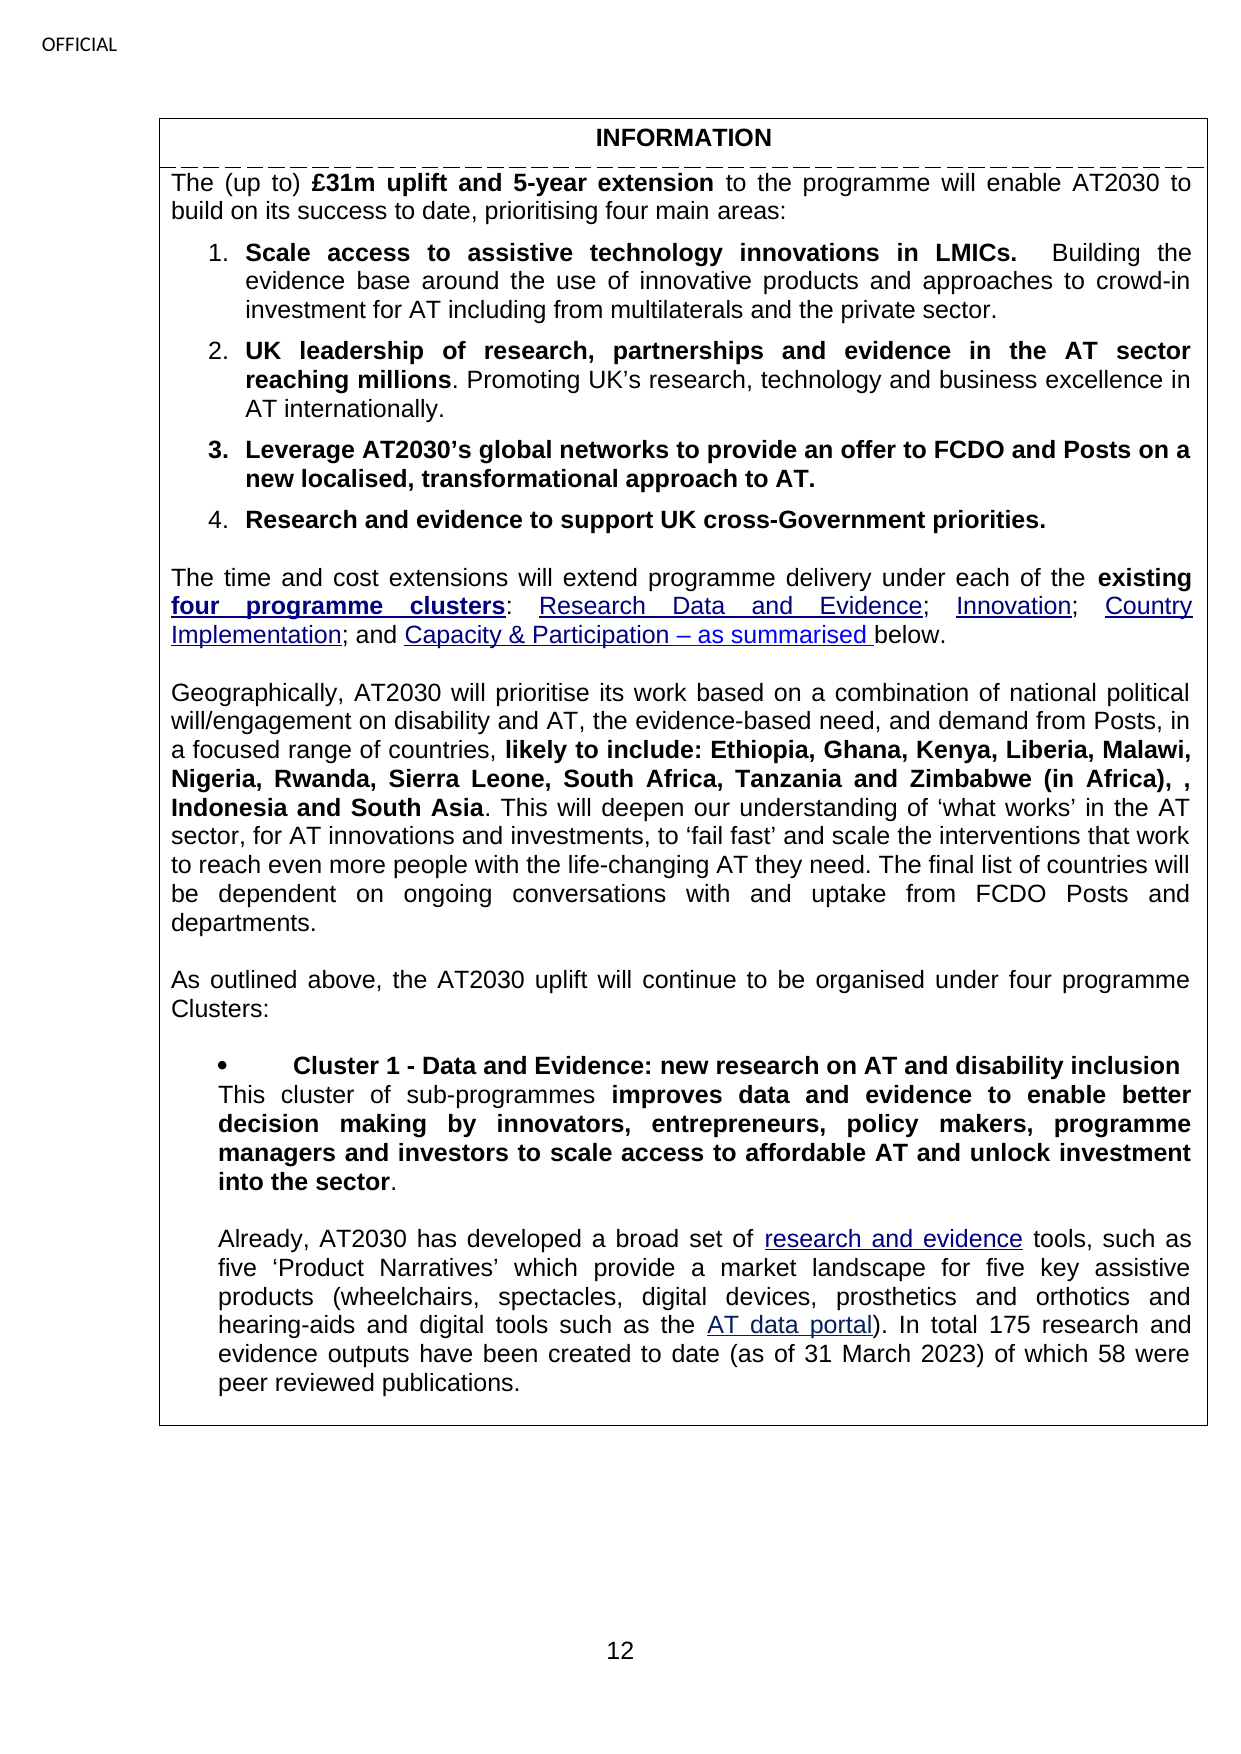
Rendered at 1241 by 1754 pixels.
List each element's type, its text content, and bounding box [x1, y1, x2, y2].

table_cell The (up to) £31m uplift and 5-year extension to the programme will enable AT2030 to build on its success to date, prioritising four main areas: Scale access to assistive technology innovations in LMICs. Building the evidence base around the use of innovative products and approaches to crowd-in investment for AT including from multilaterals and the private sector. UK leadership of research, partnerships and evidence in the AT sector reaching millions. Promoting UK’s research, technology and business excellence in AT internationally. Leverage AT2030’s global networks to provide an offer to FCDO and Posts on a new localised, transformational approach to AT. Research and evidence to support UK cross-Government priorities. The time and cost extensions will extend programme delivery under each of the existing four programme clusters: Research Data and Evidence; Innovation; Country Implementation; and Capacity & Participation – as summarised below. Geographically, AT2030 will prioritise its work based on a combination of national political will/engagement on disability and AT, the evidence-based need, and demand from Posts, in a focused range of countries, likely to include: Ethiopia, Ghana, Kenya, Liberia, Malawi, Nigeria, Rwanda, Sierra Leone, South Africa, Tanzania and Zimbabwe (in Africa), , Indonesia and South Asia. This will deepen our understanding of ‘what works’ in the AT sector, for AT innovations and investments, to ‘fail fast’ and scale the interventions that work to reach even more people with the life-changing AT they need. The final list of countries will be dependent on ongoing conversations with and uptake from FCDO Posts and departments. As outlined above, the AT2030 uplift will continue to be organised under four programme Clusters: Cluster 1 - Data and Evidence: new research on AT and disability inclusion This cluster of sub-programmes improves data and evidence to enable better decision making by innovators, entrepreneurs, policy makers, programme managers and investors to scale access to affordable AT and unlock investment into the sector. Already, AT2030 has developed a broad set of research and evidence tools, such as five ‘Product Narratives’ which provide a market landscape for five key assistive products (wheelchairs, spectacles, digital devices, prosthetics and orthotics and hearing-aids and digital tools such as the AT data portal). In total 175 research and evidence outputs have been created to date (as of 31 March 2023) of which 58 were peer reviewed publications. These tools underpin the other three clusters of work, collecting data and analysis to understand what innovations, interventions and approaches work and in what context. The cluster conducted the research for six background peer-reviewed papers for the WHO and UNICEF Global Report on Assistive Technology covering reviews of: supply and demand, humanitarian contexts, innovation strategies, economic evaluations and market shaping. The cluster team were also part of the authorship and expert review panel for the UNICEF/WHO Global Report on AT, ensuring data and evidence collected across AT2030 e.g. rapid assessments of assistive technology (rATA) were represented in the report. Data from AT inclusive studies - e.g. r(ATA) data, cohort studies and national routine data collection efforts - are being used to enhance the AT data portal, which will be the primary source of knowledge for policy-makers, academics and entrepreneurs within the AT space. Further developments of the tool will introduce a digital storytelling agent powered by artificial intelligence (AI), to allow for these user groups to infer and synthesise new knowledge about the need for AT using large datasets, complementing traditional population household survey techniques. Household surveys are also being conducted and a new AT2030 tool – the Functional Needs Assessment for AT (FNAT) has been developed which, for the first time, will enable a single mobile application to screen for hearing loss (using ‘Hear X’ technology), vision loss (using the London School of Hygiene and Tropical Medicine’s (LSHTM) ‘Peek’ technology) and mobility and cognitive impairments using validated questionnaires. The tool has been developed to work offline and is a collaboration between LSHTM and UCL. A pilot usability study was conducted in Uganda in April to assess the validity and reliability of results, learning from which will feed into a revision and update of the mobile FNAT tool. Further, a data and evidence partnership between AT2030 and the International Society for Prosthetics and Orthotics (ISPO) led to the first review of digital manufacturing processes (such as Computer Aided Design and 3D printing) in the sector. This was accompanied by a stakeholder consultation process which involved interviews with AT users and practitioners. AT2030 found that there is a severe lack of evidence for innovations in prosthetics and orthotics (P&O) manufacturing beyond technology readiness level 5. Building on the work of AT2030, ATscale, the Global Partnership for AT, are supporting two ISPO projects to improve the quality of evidence in the prosthetics sector. AT2030 data and evidence have also supported the study design for evidence collection across the innovation cluster of programmes. Examples include: Conducted the first clinical study of a new prosthetic liner in Kenya. This study was designed by partners at UCL, the AIC Cure Hospital in Kijabe, Kenya and the Association for the Physically Disabled of Kenya (APDK) rehabilitation clinic in Mombasa. Assessed the Innovate Now curriculum and programme - conducted by Maynooth University and the University of Nairobi with support from UCL. Conducted assessments of the role of mobile and digital technologies in empowering people with disabilities in Kenya. This work resulted in a number of academic peer-reviewed publications (‘Wheelchair Manufacture - Value beyond function: analysing the perception of wheelchair innovations in Kenya manufacture’, and ‘Wheelchair User and mobile - The Social Network: How People with Visual Impairment use Mobile Phones in Kibera, Kenya’). AT2030 also developed the data collection protocol for GSMA’s first Mobile and Disability Gap Report, 2019. This protocol has been re-used in subsequent gap reporting by GSMA. A final paper from the 2019 GSMA data set was written by UCL and LSHTM researchers and will be published in 2023. All of the research outputs have been re-analysed against AT2030’s overarching research questions to establish a collection of evidence of ‘what works’. A series of papers will be published from this body of work. The evidence from this review will be shared through targeted dissemination plans at international, national and local levels to build capacity on what works to improve the affordability and accessibility of AT and will feed into plans for the future development of the AT2030 programme. All AT2030 research outputs (as of 31 March 2023) can be found here. What the uplift will deliver Based on recommendations from the WHO/UNICEF 2022 Global Report on AT, the extension will test and develop evidence on new and emerging areas of insight and innovation in AT and disability, such as Education Technology - aligned to Research and Evidence Directorate’s EdTech programme; Digital AT including AI; and support for non-physical disabilities such as neurodiversity. In alignment with FCDO’s IDS priorities, AT2030 will extend its research, evidence and solutions to build on the AT sector’s understanding of; inequality of access to AT for girls and women; AT in humanitarian contexts; and inclusive climate resilient infrastructure, alongside the role of digital in unlocking assistive products and services for the afore mentioned groups and contexts. Research partners currently include leading academic, and policy bodies in the sector, digital leaders and local partners: UCL, LSHTM, Google, Maynooth University, Loughborough University, the United Nations Educational, Scientific and Cultural Organisation (UNESCO) Centre on AI, the WHO, Kathmandu University, and the University of Nairobi. AT2030 will work with teams across Research and Evidence Directorate (RED) to establish shared objectives. For example, working with: Education, Gender and Inclusion Team on EdTech AT. Technology and Innovation Unit’s (TIU) Mobile for Humanitarian (M4H) and Mobile 4 Development (M4D) programmes implemented by GSMA (GSMA already have an established AT partnership with AT2030), to level up access to mobile technology for people with disabilities. We will also work with the TIU through the GSMA on mobile as an AT in a range of settings. Tech, and Green Cities Centre of Excellence through the TIU and the Infrastructure Centre of Excellence the Growth Research Team, establishing respective offers on disability inclusion and AT. The programme will conduct roundtables to identify shared priorities with a number of UK Government Departments including Cabinet Office, the Department for Business and Trade (DBT), the Department of Health (DoH), and the Office for National Statistics (ONS). We will support data collection and analysis and build collaborative opportunities, for example, working with DBT on research around tariffs for AT import and export in alignment with other life-changing health products to assess if there is an improvement in access to AT. Cluster 2 - Innovation: greater investment in, and evaluation of AT innovations and entrepreneurship AT market failure has been driven by a lack of awareness of the need for AT, discrimination and stigma, a weak enabling environment, lack of political prioritisation, limited investment, and market barriers on the demand and supply side. The AT2030 programme has demonstrated the AT market is a sector of sectors. This makes the task of scaling innovations more challenging (Holloway et al. 2021). Furthermore, there is a lack of innovations globally which support AT provision or supply, which means novel products fail to reach the marketplace (ibid) as they realise too late that distribution and provision will be a significant challenge. The innovation cluster seeks to develop, trial and test new innovations including AT products and service delivery models to establish lower cost and high-quality manufacturing methods and products. The uplift to the programme will support entrepreneurs and innovators with a range of capital, venture building support, business knowledge and skills, environments for medical testing, and improved service delivery models to further test ‘what works’. Coupled with building a stronger enabling environment, the sub-programme will improve supply and demand for AT and develop and prove the business case to attract private sector investment and venture capital into the AT market. It will do this by developing evidence to support business development and connect ventures to new LMIC markets through targeted partnerships. The cluster will investigate the feasibility of a range of finance options and conduct robust research to de-risk the market and build confidence among potential investors in AT. Innovation and entrepreneurship support has been tested through AT2030 via an early-stage accelerator in Kenya (Innovate Now) and an Africa-wide AT Impact Fund (ATIF). Innovate Now has demonstrated the ability to build a pipeline of African ventures through a proven curriculum and toolkit (Smith, 2021). ATIF has demonstrated the value of more bespoke packages of support for later-stage ventures. Since the inception of Innovate Now there has been a significant increase in the number of accelerators joining the AT space. There is now an established AT innovation pipeline through Innovate Now, which now draws funding from NORAD, after successfully testing ‘what works’ through AT2030. However, there is not the same growth in later-stage innovation funding and evidence development, which is most critical for future scale of the sector. Innovate Now and ATIF are individual elements of an emerging AT ecosystem. AT2030 has learnt that: The Innovate Now (IN) curriculum is proven to enhance and progress ventures, but there is too big a gap between IN and ATIF. There is a clear demand for further evidence to unlock investment which is necessary for ventures which have come out of an accelerator. However, accelerators often only get ventures to the point of pre-trial. This demonstrates a large gap which is supported by the recent ISPO and AT2030 review of digital manufacturing of P&O as a sector. There needs to be better connections between AT accelerators in LMICs and scale support which develops the evidence and the business case alongside one another. Development of a global AT ecosystem which leverages the global expertise within the UK for design, robust data and evidence can be used to develop south-to-south venture learning and support whilst also offering more opportunities for UK companies to easily enter emerging markets. The role of digital AT is imperative for unlocking the opportunities for scale and mobile technology will be key to this success. Mobile can unlock potential as it can be used as a diagnostic tool, can replace traditional assistive products (e.g. screen readers) and can be used for novel AT e.g. automatic sign language recognition. Based on expertise demonstrated through AT2030, GDI Hub are also currently exploring a partnership with Google which would support a future study to investigate the power of mobile as AT, which would include donations of mobile phones and technical support. Furthermore, AT2030 is collecting case study evidence of examples of digital financing of AT by individuals linked to employability. Ventures are often geographically isolated, having been incubated and accelerated within a city or country. Often for these ventures to scale they will need to have a global mindset seeking opportunities for where their product and market offer is most acceptable. For example, there are emerging examples of cross-subsidy models between high- and middle-income markets. Grant income and technical support is not enough to de-risk the investment of non-aid public money or private investments. As part of ATIF, the proven ‘scale studio’ model worked (i.e. the provision of technical and venture support alongside grant) but larger investments need to be trialled to demonstrate market commitment and confidence in AT ventures, if these products are to be affordable and accessible to people in need, moving from thousands of users to millions of users. The blueprint for this new vehicle is being worked up at present with PWC providing low bono support. What the uplift will deliver Drawing on AT2030’s experience of innovation accelerators, venture building and networks, GDI Hub launched ‘GDI Accelerate’, a new products-to-scale investment vehicle. The programme uplift will provide significant funding to ‘GDI Accelerate’ (up to £10m), to connect entrepreneurs to dedicated researchers to develop the evidence they need, give access to global leaders for mentorship and provide bespoke business support through partners and introductions to investors at the right time. This programme of work will include a strong research component, to develop and strengthen the evidence base to attract investment into the sector. GDI Accelerate is focused around three key elements, an insights hub, venture studio and bespoke consultancy. Together they will harness the value of innovation to drive impact. Building on the learning focused on digital AT, mobile phones have the power to mainstream the use of innovative AT. They allow mobile ‘pay as you go’ payment models to be tested, allow people to search for AT and can host applications which act as AT. For example, around 50% of the products in the Assistive Products List could be replaced by mobile apps or applications. However, using Kenya as an example, while around 70% of people have access to mobile phones, many do not know how to use them, particularly accessibility apps, applications and features and therefore, they require training. AT2030 will build on the work completed by programme partners GSMA to pilot delivery on the recommendations of the ‘Global Disability Gap Reports’ from 2020 and 2021, which assessed usage and ownership of mobile technology among people with disabilities in seven low- and- middle- income-countries. The ‘mobile as AT’ sub-programme will have two core deliverables. First, AT2030 will deliver mobile-accessibility pilots and wrap-around research, testing the feasibility and impact of mobile phone provision for people requiring assistive technology (AT), aligned to our countries of focus. Second, support mobile-enabled AT ventures to scale within ‘GDI Accelerate’, and in collaboration with GSMA, leverage private sector investment and open the door for scale through the telecoms sector. Cluster 3 - Country Implementation: new pilots and initiatives at the country level, to embed AT into national policy landscapes To open-up market access, AT2030 is aligning and consolidating global AT efforts, as well as laying the foundations for systems level change by providing a set of global benchmarks and standards for AT. We have (so far) produced 26 assistive product specifications, describing the minimum requirements related to the technical performance and function that products should meet for safe and effective use, addressing six key areas of functioning (mobility, hearing, vision, communication, and self-care). General descriptions rather than describing a brand allows competition amongst suppliers which can bring down costs. This provides a starting point for procurement teams. Further, led by the Clinton Health Access Initiative (CHAI), the programme developed a series of product narratives (for wheelchairs, digital devices, eye-glasses, prosthetics, hearing-aids) to scope market shaping opportunities and drive global investment. Each product narrative provided a set of objectives and recommendations to target the root causes of market shortcomings (for each product) at the demand and supply side to improve market outcomes and make AT more accessible. Bringing together the WHO, GDI Hub and CHAI, AT2030 developed and refined the ATA-C (AT assessment of capacity) and rATA (rapid AT assessment of population data) tools to create a Country Capacity Assessment (CCA) toolkit. This was, designed to enable data collection at both a systems and community level respectively to give an overarching view of the national landscape in relation to AT. The tools have now been trialled across a number of countries, including 7 countries in Africa, Mongolia and Indonesia. These have raised policymakers and wider stakeholders’ awareness of the need for and the importance of AT - as well as the current gaps in AT provision - aiding decision-makers to understand what their AT priorities are. These tools further support countries to develop national action plans. AT2030’s Country Investment Fund trialled a range of activities (based on national action plans) in five countries to deliver foundational, strategic and agreed AT priorities to build an evidence based on what works to get AT to the people who need it. WHO have been instrumental in supporting procurement processes through the AT2030 funded Training for Assistive Products (TAP) module and TAP MOOC (massive open online course, available to all); in addition to the trial and testing of One-Stop-Shop models of AT Provision at the country level. Further research, analysis and evidence will provide a set of options for country governments to consider in their approach to sustainably improving affordable access to AT. What the uplift will deliver The uplift to the programme will expand access to, and further develop and pilot, the ‘Assistive Products Standards’ (APS), developed through AT2030 with the WHO, and will develop a new AT service standard, which guides local/national procurement teams in developing their own procurement specifications. The operationalisation of the APS will have a focus on Accessible and Assistive Tech (AAT) apps and tools which have been recently demonstrated in Rwanda to procure hearing aids, achieving a reduced unit price from around $2000 to $140. We will also trial support of national, regional, and global procurement mechanisms to improve access to Assistive Products aligned to the APS, through partners including UNICEF, CHAI, ATscale and WHO. This includes support for country-level demand generation as well as practical support for procurement processes - continuing to build the evidence base. Separately, further investment through innovative country implementation pilots (trialled through the Country Investment Fund approach) will drive strategic ‘trial and test’ policy and implementation solutions already identified through a series of ‘Country Capacity Assessments’ (CCAs). CCAs enable data collection at both a systems and community level to provide an overarching view on a national landscape in relation to AT. Country implementation pilots will trial approaches to implementing CCA recommendations, underpinned by research evaluating the impact of investments for each funded project and, disseminating the research findings via stage 1 implementation Evaluation Case Studies. The uplift will support the development of national action plans, developed by in-country stakeholders including governments in four more countries based on an open call for support (learning from what worked in the existing four pilot countries). It will also work with WHO to consider how to streamline and reduce the costs of CCA activity, following a successful combined approach for the Cabinet Office in England (by GDI Hub). This work will be conducted in consultation with ATscale, the Global Partnership for Assistive Technology, as once AT2030 has tested and proved these new approaches, ATscale will take over as the longer-term implementation partner for this work at scale. WHO impact research will be conducted as well as case studies written up to ensure dissemination of the newly gathered evidence. A cross cutting theme of the work which will be drawn out is ‘Social Justice’. This will place a gender lens across the whole programme drawing out differentials in insight, innovation and impact. This cross-cutting approach will also consider the ‘for what’ of AT (a framework) building out and testing the AT Social Justice model currently in development (the need for which is set out in Austin & Holloway, 2022). Cluster 4 – Capacity and Participation: expanded global partnerships to build and leverage commitments and investments from multilateral, bilateral, private sector, and NGOs The programme has learned from and builds the capacity of existing community-led activities through action research. Scoping community-led solutions to AT, researching their practice and developing mechanisms for the amplification of AT users in informal settlements in Sierra Leone and Indonesia, has informed the broader programme. ‘Inclusive Infrastructure’ considers that equal access to AT is dependent on an enabling physical environment that allows for participation in various life domains e.g. education, employment etc. The sub-programme engages a range of stakeholders including city officials, Mayoral offices, urban planners, and builders and with the inclusion and participation of AT users, to help shape the design of an inclusive built environment. Substantial learning and momentum gained from case study research undertaken in six global cities (Nairobi-Kenya, Varanasi-India, Solo-Indonesia, Ulaanbaatar-Mongolia, Freetown-Sierra Leone, and Medellin-Colombia), will culminate in a Case Study Comparison Report and a Global Action Report. FCDO Posts were engaged in the dissemination events. AT2030 has been instrumental in growing the global partnership to galvanise efforts to ensure that AT reaches those that need it. Across the programme important partnerships have been developed such as with the International Society for Prosthetics and Orthotics (ISPO), and with a range of academic partners across the globe. We work with over 70 partners in 41 countries and have supported the growth of ATscale, the Global Partnership for AT. All evidence points to the fundamental importance of partnerships and networks. Separately, AT2030 supported the broadcast of the Tokyo Paralympics to 49 sub-Saharan counties for the first time ever, alongside research on parasport and stigma. What the uplift will deliver As part of this extension, provision will be made for a tailored technical and practical research and innovation offer to FCDO and Posts including Centres of Expertise. The programme team will identify opportunities for impact, working through the AT2030 FCDO Senior Responsible Owner, Posts and advisers to provide an appropriate offer. Decisions will be based on available resources and potential for impact and learning. Thematic areas will include: AT and girl’s education (education/education technology programmes more broadly) AT and health AT and humanitarian and AT and economic empowerment. This will build an evidence base to embed an inclusive approach to a range of FCDO countries (through an offer to Posts), programmes and portfolios and enable AT innovations, services, and approaches to test and scale. AT2030 will work with dvisers at FCDO Posts, BII and UK Government Departments to establish and address mutual aims and objectives. Advocacy work will build on, and leverage, the global disability inclusion movement (comprising multilateral, bilateral, private sector, NGOs, and Disabled Persons Organisations (DPOs)) focussing on the Indo-Pacific, and Africa regions. Building on the programme’s existing track record at platforms such as UNFCCC-COP (United Nations Convention on Climate Change – Conference of the Parties) and the World Urban Forum, it will extend existing programme linkages with the Asian Development Bank (ADB) to support outreach in the Indo-Pacific region. The ‘Inclusive Infrastructure’ sub-programme will be expanded to include Disability Inclusive and Climate Resilient Cities. This builds on current research which highlighted the impacts of climate change on the lives of persons with disabilities living in cities. This will be explored further, building an alignment with FCDO’s ‘Economic Empowerment’ and ‘Green Cities and Infrastructure’ Centres of Expertise to develop a stronger evidence base to underpin FCDO’s approach to inclusive and climate resilient infrastructure and urban development. Further, the uplift will allow the recommendations from the Global Action Report to be implemented, by supporting a pilot city through the process, building evidence through embedded research to demonstrate what is possible for delivering an inclusive built environment that supports the use of AT in everyday lives. The process will be documented to support other cities take forward the recommendations. The ‘Para Sport Against Stigma’ sub-programme will continue to build on this learning and extend community level work ahead of and around the Paris 2024 Paralympic Games. This will optimise relationships with the International Paralympic Committee (IPC), the UK Envoy for the Olympics and Paralympics in Paris and international disability inclusion campaigns. Programme Reach Through a £31m uplift, AT2030 will reach 9 million more people directly and 12 million more people indirectly with AT and its associated services. This brings the total reach numbers to direct reach to 18 million and indirect reach to 40 million. In the previous phase of the programme, we targeted a wide number of countries to build a broad data and evidence base. We also undertook a range of work to achieve systemic change at the national level, e.g. the development of AT policies and action plans which had a wide reach, often across a country’s population. In this new phase of the programme, we are moving focus and investment to build on AT2030 research and evidence and to implement our findings, while making our research and data more accessible. The programme scale-up will therefore target a more focussed set of countries and deepen our understanding through further research. We will also provide a greater proportion of programme capital and venture building support to a smaller number of innovations with high potential to reach scale. These actions in relation to AT will prove the return-on-investment, de-risk ventures for potential investors and crowd in funding from private sector and multilateral organisations for scale and sustainability, while in parallel developing the AT ecosystem in country. While the programme will continue to develop the policy environment, there will be less emphasis on this in the scale-up (and therefore less ambitious reach numbers) as we focus instead on Government implementation of policy. However, it is expected that by growing a range of sustainable AT ventures, and sharing the lessons learned of what does and does not work with other AT ventures and entrepreneurs, reach numbers will continue to grow beyond the life of the programme. Through this approach, AT2030 learning will support more context specific affordable AT ventures and innovations to scale, improving investment in, and access to AT on a larger scale over time. The original business case contained a gender equality impact statement. This remains valid. AT2030 evidence already shows a gender disparity i.e., women have less access to AT than men. The programme will enhance its activities to measure the disparity between access based on gender and identify gender specific interventions to better understand what works to redress this imbalance. AT2030 complies with Programme Operating Framework Rule 5 on compliance on climate and environmental impact and risks. This is a research programme and as such, there are not considered to be any climate and environmental risks. We will ensure that the programme aligns with target countries’ climate plans during the early stage of co-designing target interventions with Advisers at Post. [160, 167, 1207, 1425]
table_header INFORMATION [160, 119, 1207, 167]
